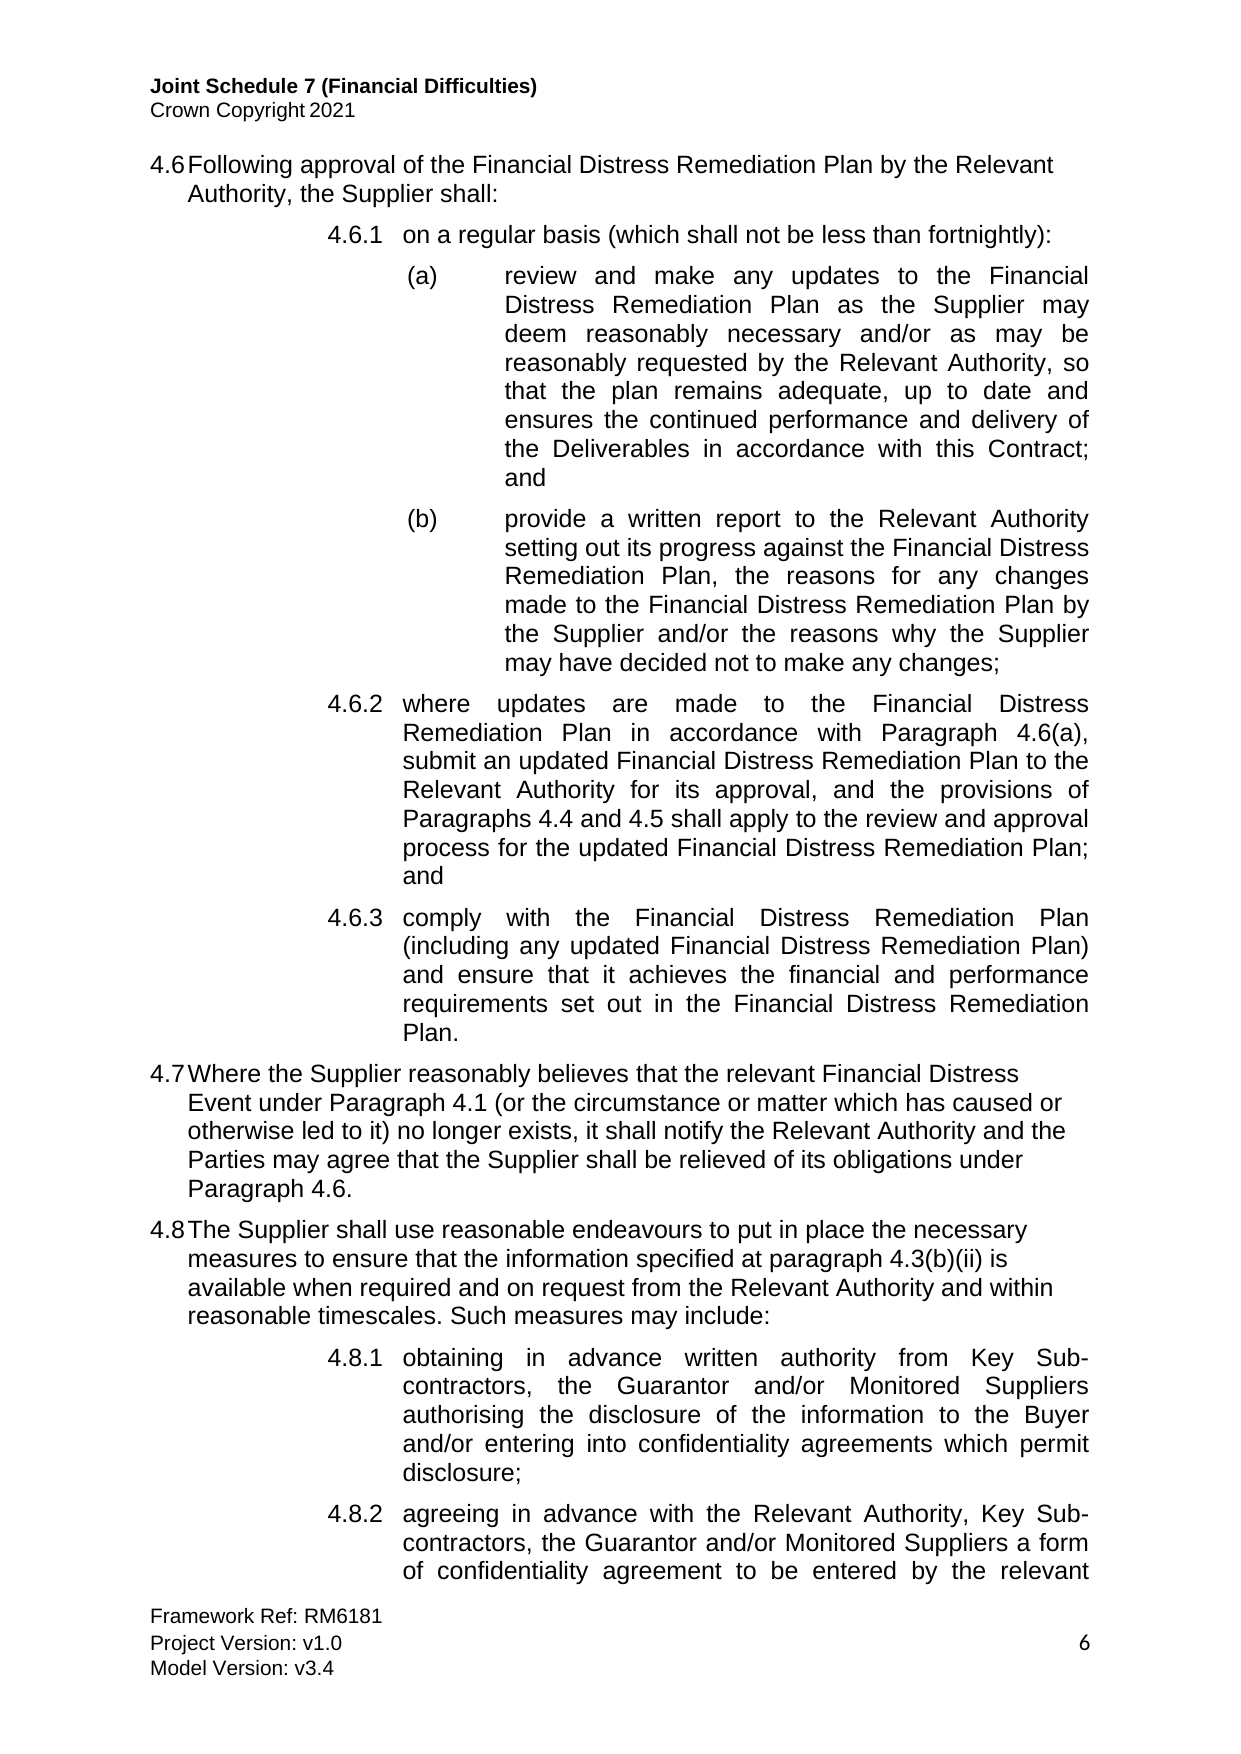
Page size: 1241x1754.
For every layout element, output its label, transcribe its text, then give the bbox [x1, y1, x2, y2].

list Where the Supplier reasonably believes that the relevant Financial Distress Event under Paragraph 4.1 (or the circumstance or matter which has caused or otherwise led to it) no longer exists, it shall notify the Relevant Authority and the Parties may agree that the Supplier shall be relieved of its obligations under Paragraph 4.6. [150, 1059, 1090, 1202]
list obtaining in advance written authority from Key Sub-contractors, the Guarantor and/or Monitored Suppliers authorising the disclosure of the information to the Buyer and/or entering into confidentiality agreements which permit disclosure; [327, 1342, 1090, 1486]
list agreeing in advance with the Relevant Authority, Key Sub-contractors, the Guarantor and/or Monitored Suppliers a form of confidentiality agreement to be entered by the relevant [327, 1499, 1090, 1585]
list review and make any updates to the Financial Distress Remediation Plan as the Supplier may deem reasonably necessary and/or as may be reasonably requested by the Relevant Authority, so that the plan remains adequate, up to date and ensures the continued performance and delivery of the Deliverables in accordance with this Contract; and [407, 261, 1090, 491]
list on a regular basis (which shall not be less than fortnightly): [327, 220, 1090, 249]
list where updates are made to the Financial Distress Remediation Plan in accordance with Paragraph 4.6(a), submit an updated Financial Distress Remediation Plan to the Relevant Authority for its approval, and the provisions of Paragraphs 4.4 and 4.5 shall apply to the review and approval process for the updated Financial Distress Remediation Plan; and [327, 689, 1090, 890]
list provide a written report to the Relevant Authority setting out its progress against the Financial Distress Remediation Plan, the reasons for any changes made to the Financial Distress Remediation Plan by the Supplier and/or the reasons why the Supplier may have decided not to make any changes; [407, 504, 1090, 676]
list Following approval of the Financial Distress Remediation Plan by the Relevant Authority, the Supplier shall: [150, 150, 1090, 207]
list comply with the Financial Distress Remediation Plan (including any updated Financial Distress Remediation Plan) and ensure that it achieves the financial and performance requirements set out in the Financial Distress Remediation Plan. [327, 902, 1090, 1046]
list The Supplier shall use reasonable endeavours to put in place the necessary measures to ensure that the information specified at paragraph 4.3(b)(ii) is available when required and on request from the Relevant Authority and within reasonable timescales. Such measures may include: [150, 1215, 1090, 1330]
